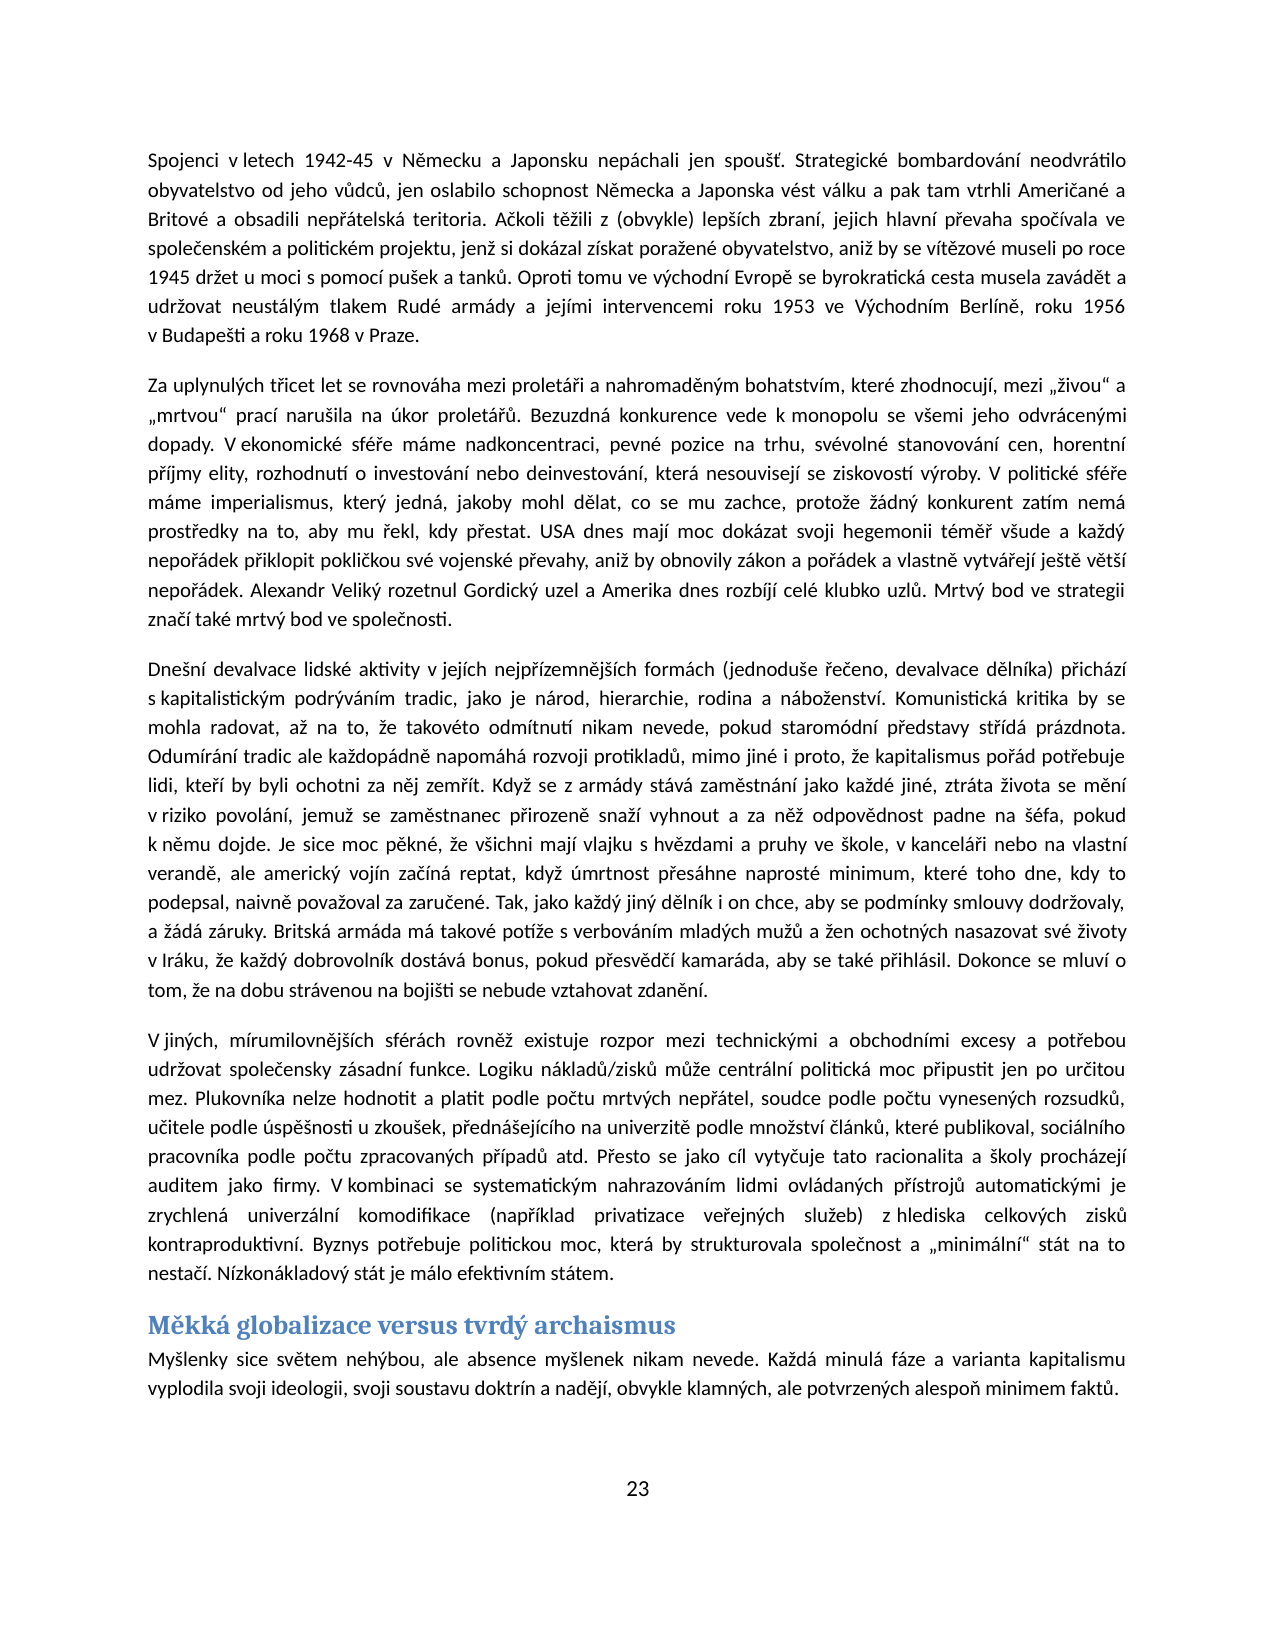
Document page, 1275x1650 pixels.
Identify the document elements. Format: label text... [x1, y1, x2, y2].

text V jiných, mírumilovnějších sférách rovněž existuje rozpor mezi technickými a obchodními excesy a potřebou udržovat společensky zásadní funkce. Logiku nákladů/zisků může centrální politická moc připustit jen po určitou mez. Plukovníka nelze hodnotit a platit podle počtu mrtvých nepřátel, soudce podle počtu vynesených rozsudků, učitele podle úspěšnosti u zkoušek, přednášejícího na univerzitě podle množství článků, které publikoval, sociálního pracovníka podle počtu zpracovaných případů atd. Přesto se jako cíl vytyčuje tato racionalita a školy procházejí auditem jako firmy. V kombinaci se systematickým nahrazováním lidmi ovládaných přístrojů automatickými je zrychlená univerzální komodifikace (například privatizace veřejných služeb) z hlediska celkových zisků kontraproduktivní. Byznys potřebuje politickou moc, která by strukturovala společnost a „minimální“ stát na to nestačí. Nízkonákladový stát je málo efektivním státem. [148, 1027, 1127, 1286]
text Dnešní devalvace lidské aktivity v jejích nejpřízemnějších formách (jednoduše řečeno, devalvace dělníka) přichází s kapitalistickým podrýváním tradic, jako je národ, hierarchie, rodina a náboženství. Komunistická kritika by se mohla radovat, až na to, že takovéto odmítnutí nikam nevede, pokud staromódní představy střídá prázdnota. Odumírání tradic ale každopádně napomáhá rozvoji protikladů, mimo jiné i proto, že kapitalismus pořád potřebuje lidi, kteří by byli ochotni za něj zemřít. Když se z armády stává zaměstnání jako každé jiné, ztráta života se mění v riziko povolání, jemuž se zaměstnanec přirozeně snaží vyhnout a za něž odpovědnost padne na šéfa, pokud k němu dojde. Je sice moc pěkné, že všichni mají vlajku s hvězdami a pruhy ve škole, v kanceláři nebo na vlastní verandě, ale americký vojín začíná reptat, když úmrtnost přesáhne naprosté minimum, které toho dne, kdy to podepsal, naivně považoval za zaručené. Tak, jako každý jiný dělník i on chce, aby se podmínky smlouvy dodržovaly, a žádá záruky. Britská armáda má takové potíže s verbováním mladých mužů a žen ochotných nasazovat své životy v Iráku, že každý dobrovolník dostává bonus, pokud přesvědčí kamaráda, aby se také přihlásil. Dokonce se mluví o tom, že na dobu strávenou na bojišti se nebude vztahovat zdanění. [148, 656, 1127, 1002]
subtitle Měkká globalizace versus tvrdý archaismus [148, 1310, 1127, 1341]
text Za uplynulých třicet let se rovnováha mezi proletáři a nahromaděným bohatstvím, které zhodnocují, mezi „živou“ a „mrtvou“ prací narušila na úkor proletářů. Bezuzdná konkurence vede k monopolu se všemi jeho odvrácenými dopady. V ekonomické sféře máme nadkoncentraci, pevné pozice na trhu, svévolné stanovování cen, horentní příjmy elity, rozhodnutí o investování nebo deinvestování, která nesouvisejí se ziskovostí výroby. V politické sféře máme imperialismus, který jedná, jakoby mohl dělat, co se mu zachce, protože žádný konkurent zatím nemá prostředky na to, aby mu řekl, kdy přestat. USA dnes mají moc dokázat svoji hegemonii téměř všude a každý nepořádek přiklopit pokličkou své vojenské převahy, aniž by obnovily zákon a pořádek a vlastně vytvářejí ještě větší nepořádek. Alexandr Veliký rozetnul Gordický uzel a Amerika dnes rozbíjí celé klubko uzlů. Mrtvý bod ve strategii značí také mrtvý bod ve společnosti. [148, 373, 1127, 631]
text Myšlenky sice světem nehýbou, ale absence myšlenek nikam nevede. Každá minulá fáze a varianta kapitalismu vyplodila svoji ideologii, svoji soustavu doktrín a nadějí, obvykle klamných, ale potvrzených alespoň minimem faktů. [148, 1346, 1127, 1400]
text Spojenci v letech 1942-45 v Německu a Japonsku nepáchali jen spoušť. Strategické bombardování neodvrátilo obyvatelstvo od jeho vůdců, jen oslabilo schopnost Německa a Japonska vést válku a pak tam vtrhli Američané a Britové a obsadili nepřátelská teritoria. Ačkoli těžili z (obvykle) lepších zbraní, jejich hlavní převaha spočívala ve společenském a politickém projektu, jenž si dokázal získat poražené obyvatelstvo, aniž by se vítězové museli po roce 1945 držet u moci s pomocí pušek a tanků. Oproti tomu ve východní Evropě se byrokratická cesta musela zavádět a udržovat neustálým tlakem Rudé armády a jejími intervencemi roku 1953 ve Východním Berlíně, roku 1956 v Budapešti a roku 1968 v Praze. [148, 148, 1127, 348]
